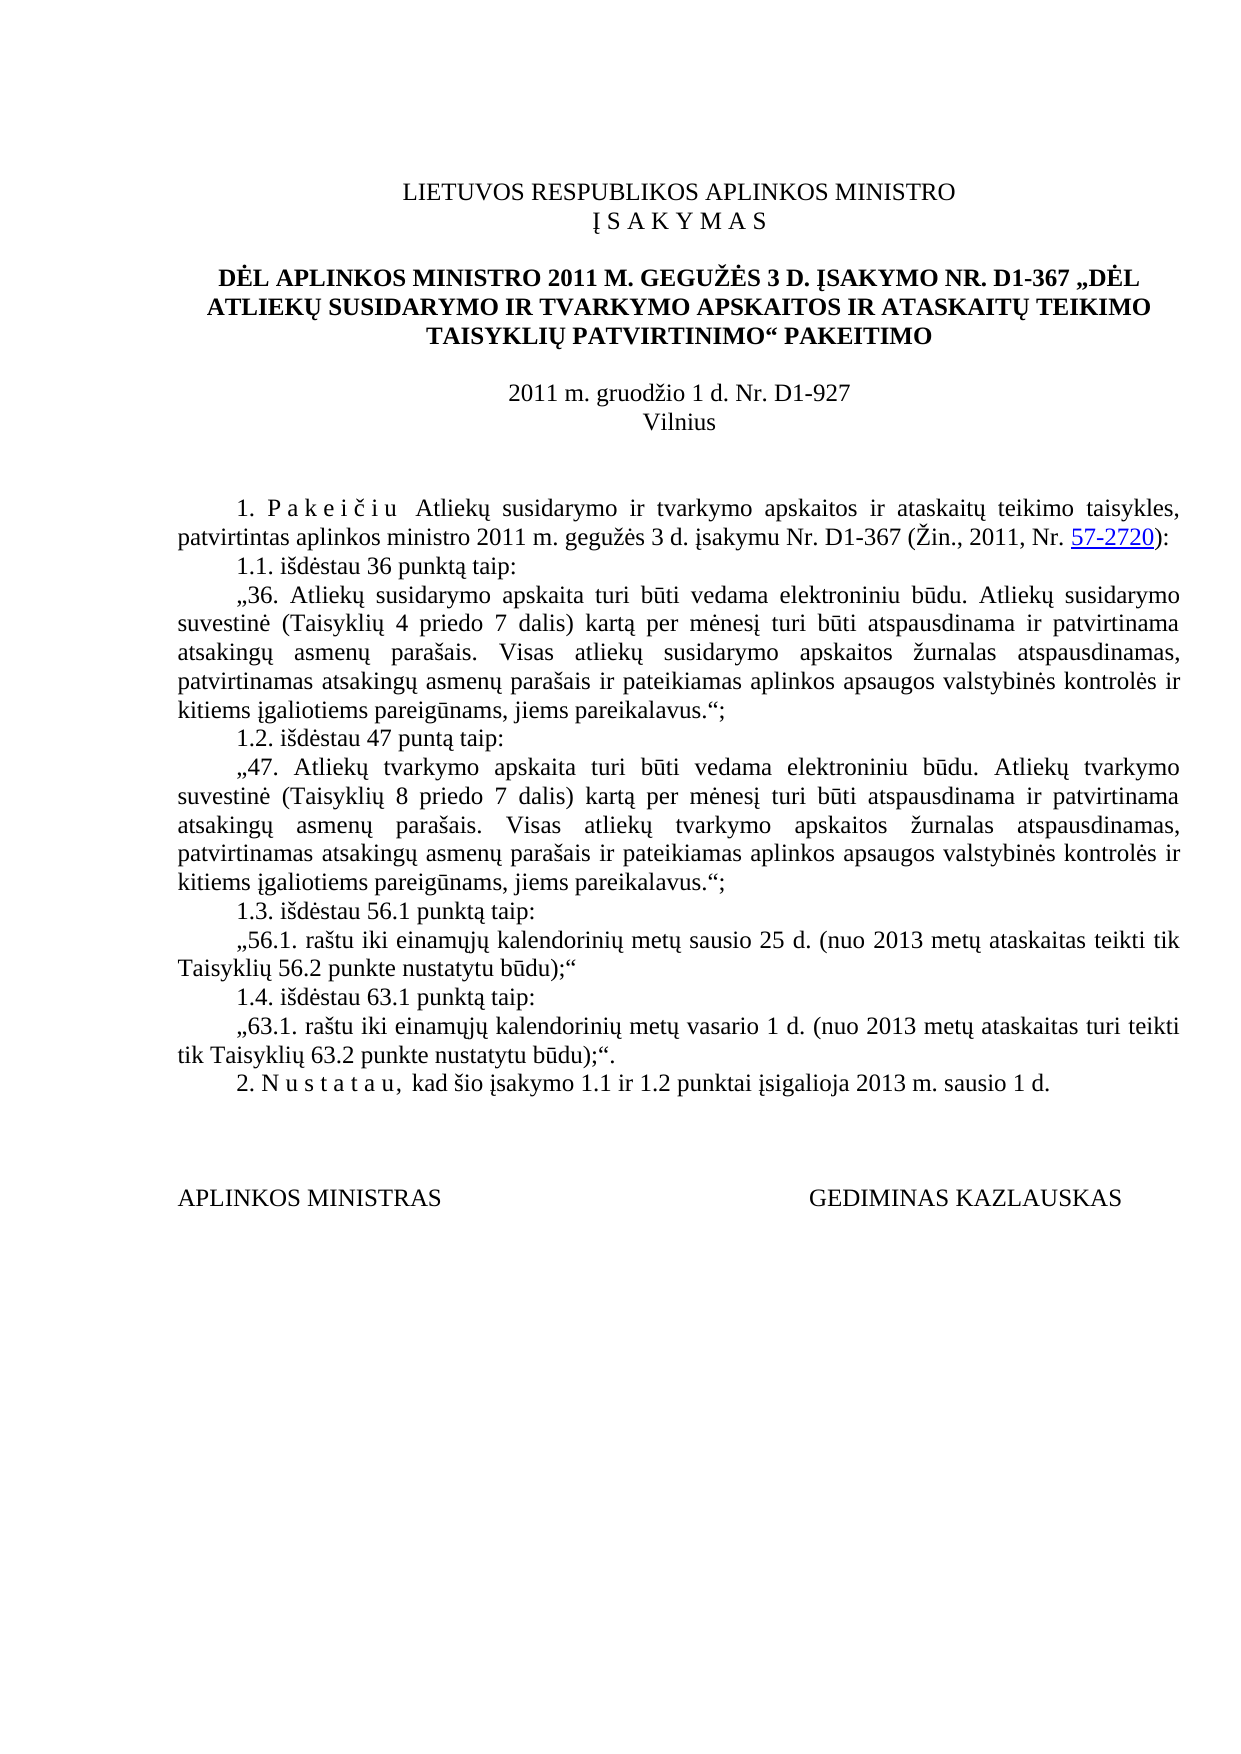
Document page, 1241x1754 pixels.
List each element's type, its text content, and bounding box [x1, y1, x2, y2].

text 2. Nustatau, kad šio įsakymo 1.1 ir 1.2 punktai įsigalioja 2013 m. sausio 1 d. [177, 1068, 1181, 1097]
text 1.3. išdėstau 56.1 punktą taip: [177, 896, 1181, 925]
text 1. Pakeičiu Atliekų susidarymo ir tvarkymo apskaitos ir ataskaitų teikimo taisykles, patvirtintas aplinkos ministro 2011 m. gegužės 3 d. įsakymu Nr. D1-367 (Žin., 2011, Nr. 57-2720): [177, 493, 1181, 551]
text „47. Atliekų tvarkymo apskaita turi būti vedama elektroniniu būdu. Atliekų tvarkymo suvestinė (Taisyklių 8 priedo 7 dalis) kartą per mėnesį turi būti atspausdinama ir patvirtinama atsakingų asmenų parašais. Visas atliekų tvarkymo apskaitos žurnalas atspausdinamas, patvirtinamas atsakingų asmenų parašais ir pateikiamas aplinkos apsaugos valstybinės kontrolės ir kitiems įgaliotiems pareigūnams, jiems pareikalavus.“; [177, 752, 1181, 896]
text „63.1. raštu iki einamųjų kalendorinių metų vasario 1 d. (nuo 2013 metų ataskaitas turi teikti tik Taisyklių 63.2 punkte nustatytu būdu);“. [177, 1011, 1181, 1068]
text 1.4. išdėstau 63.1 punktą taip: [177, 982, 1181, 1011]
text „56.1. raštu iki einamųjų kalendorinių metų sausio 25 d. (nuo 2013 metų ataskaitas teikti tik Taisyklių 56.2 punkte nustatytu būdu);“ [177, 925, 1181, 982]
text „36. Atliekų susidarymo apskaita turi būti vedama elektroniniu būdu. Atliekų susidarymo suvestinė (Taisyklių 4 priedo 7 dalis) kartą per mėnesį turi būti atspausdinama ir patvirtinama atsakingų asmenų parašais. Visas atliekų susidarymo apskaitos žurnalas atspausdinamas, patvirtinamas atsakingų asmenų parašais ir pateikiamas aplinkos apsaugos valstybinės kontrolės ir kitiems įgaliotiems pareigūnams, jiems pareikalavus.“; [177, 580, 1181, 723]
text ĮSAKYMAS [177, 206, 1181, 235]
text 1.1. išdėstau 36 punktą taip: [177, 551, 1181, 580]
text Vilnius [177, 407, 1181, 436]
text 2011 m. gruodžio 1 d. Nr. D1-927 [177, 378, 1181, 407]
text 1.2. išdėstau 47 puntą taip: [177, 723, 1181, 752]
text LIETUVOS RESPUBLIKOS APLINKOS MINISTRO [177, 177, 1181, 206]
text DĖL APLINKOS MINISTRO 2011 M. GEGUŽĖS 3 D. ĮSAKYMO Nr. D1-367 „DĖL ATLIEKŲ SUSIDARYMO IR TVARKYMO APSKAITOS IR ATASKAITŲ TEIKIMO TAISYKLIŲ PATVIRTINIMO“ PAKEITIMO [177, 263, 1181, 350]
text Aplinkos ministras Gediminas Kazlauskas [177, 1183, 1181, 1212]
